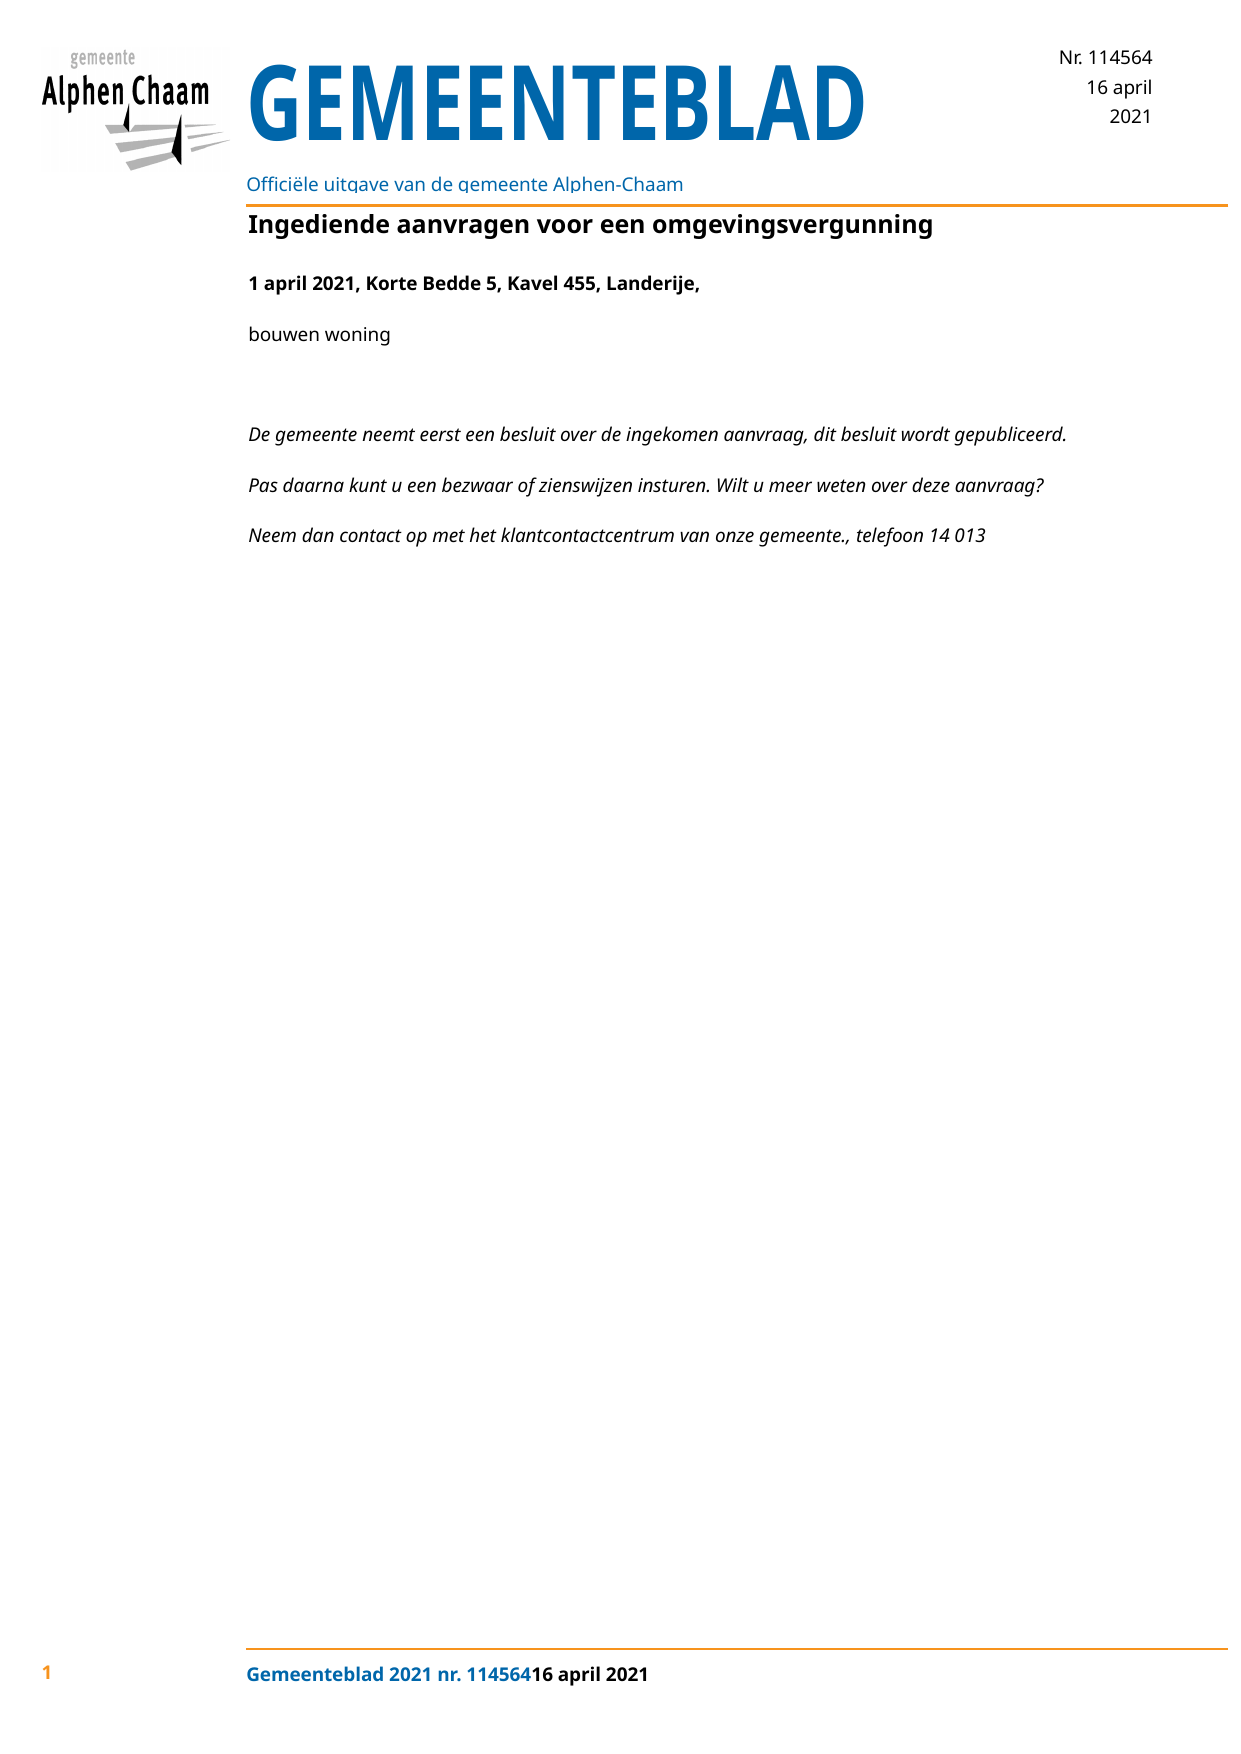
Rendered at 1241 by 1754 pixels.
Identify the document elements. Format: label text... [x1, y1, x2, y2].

picture [41, 47, 231, 172]
text De gemeente neemt eerst een besluit over de ingekomen aanvraag, dit besluit wordt gepubliceerd. [248, 422, 1152, 447]
text Pas daarna kunt u een bezwaar of zienswijzen insturen. Wilt u meer weten over deze aanvraag? [248, 472, 1152, 498]
text bouwen woning [248, 321, 1152, 346]
text Neem dan contact op met het klantcontactcentrum van onze gemeente., telefoon 14 013 [248, 522, 1152, 548]
text Ingediende aanvragen voor een omgevingsvergunning [248, 207, 1152, 241]
text 1 april 2021, Korte Bedde 5, Kavel 455, Landerije, [248, 270, 1152, 296]
